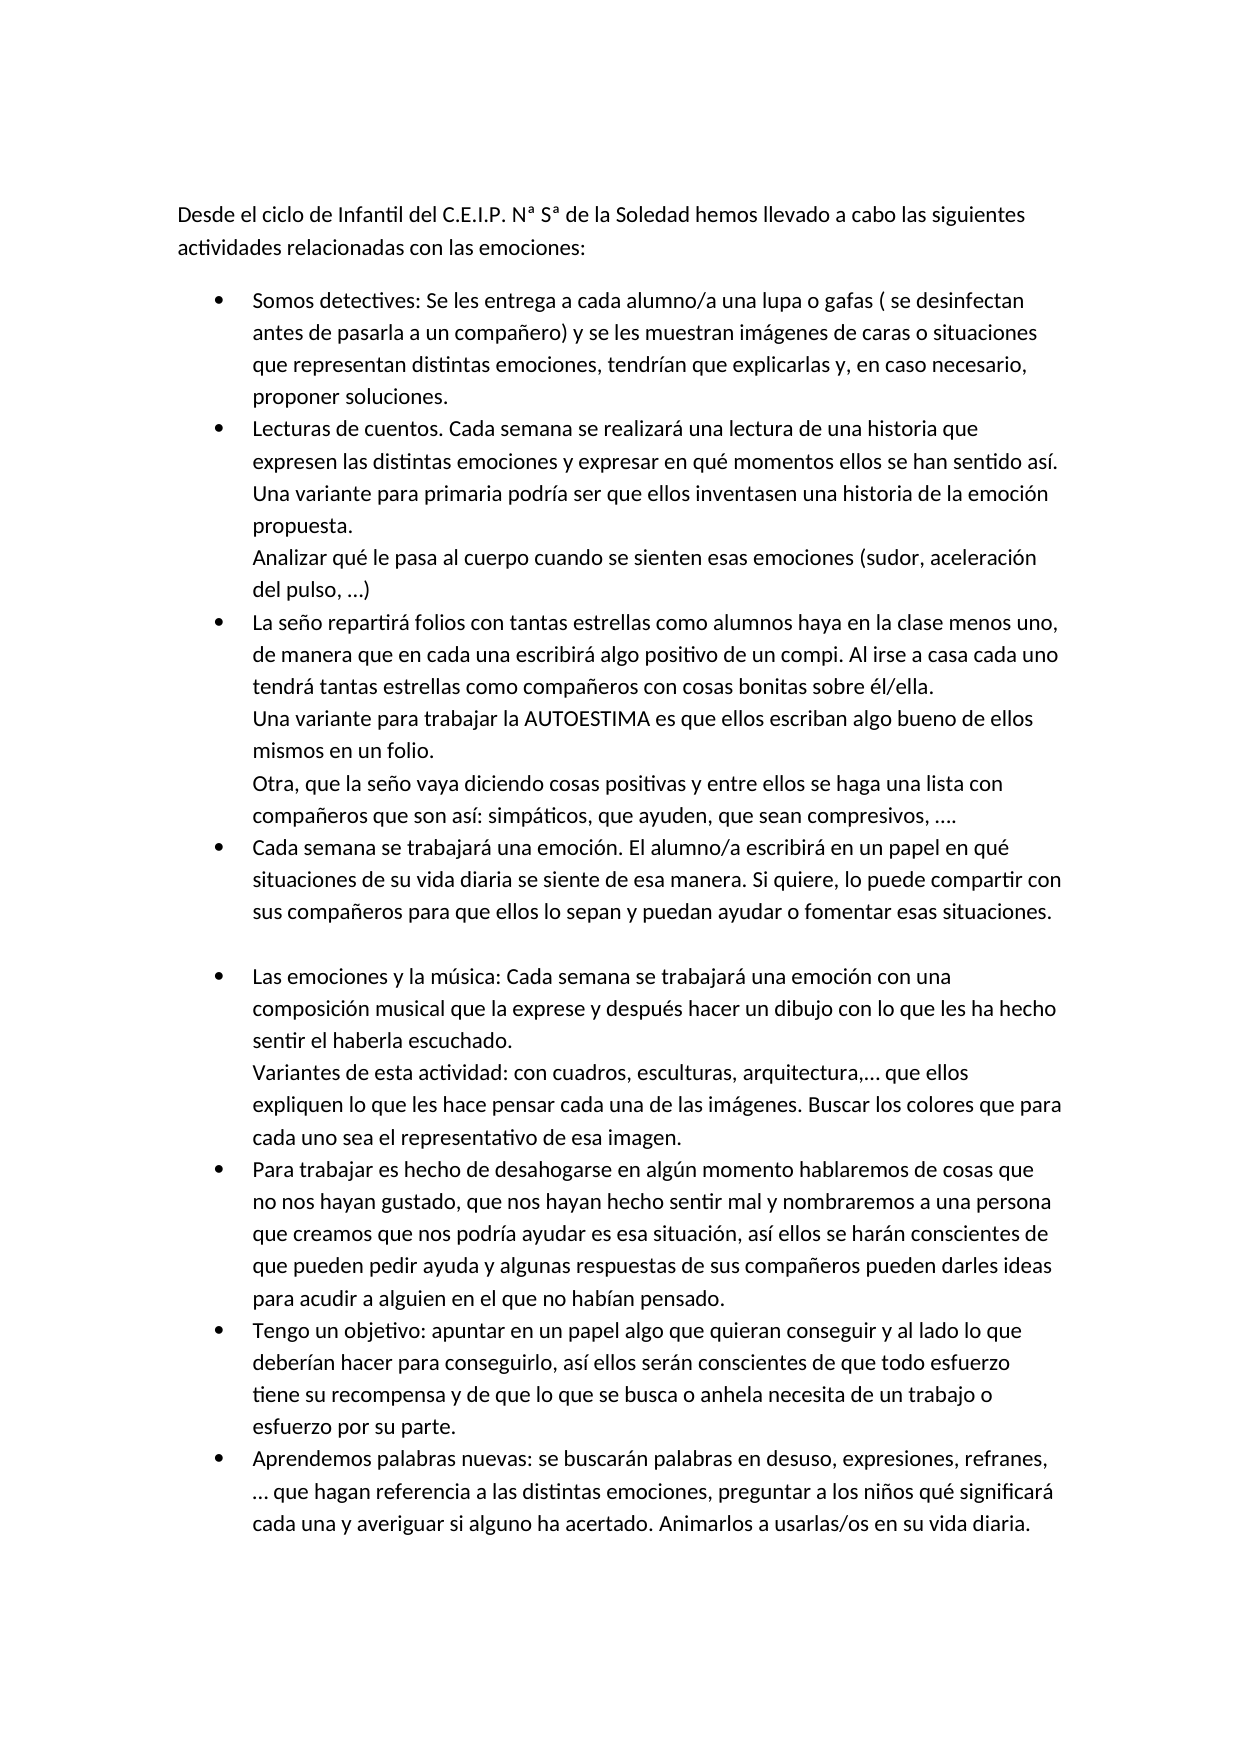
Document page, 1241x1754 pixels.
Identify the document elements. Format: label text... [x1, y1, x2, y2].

list Tengo un objetivo: apuntar en un papel algo que quieran conseguir y al lado lo que deberían hacer para conseguirlo, así ellos serán conscientes de que todo esfuerzo tiene su recompensa y de que lo que se busca o anhela necesita de un trabajo o esfuerzo por su parte. [215, 1316, 1063, 1440]
text Desde el ciclo de Infantil del C.E.I.P. Nª Sª de la Soledad hemos llevado a cabo las siguientes actividades relacionadas con las emociones: [177, 201, 1063, 261]
list Somos detectives: Se les entrega a cada alumno/a una lupa o gafas ( se desinfectan antes de pasarla a un compañero) y se les muestran imágenes de caras o situaciones que representan distintas emociones, tendrían que explicarlas y, en caso necesario, proponer soluciones. [215, 286, 1063, 410]
list Variantes de esta actividad: con cuadros, esculturas, arquitectura,… que ellos expliquen lo que les hace pensar cada una de las imágenes. Buscar los colores que para cada uno sea el representativo de esa imagen. [252, 1058, 1063, 1151]
list Lecturas de cuentos. Cada semana se realizará una lectura de una historia que expresen las distintas emociones y expresar en qué momentos ellos se han sentido así. [215, 414, 1063, 475]
list Las emociones y la música: Cada semana se trabajará una emoción con una composición musical que la exprese y después hacer un dibujo con lo que les ha hecho sentir el haberla escuchado. [215, 962, 1063, 1054]
list La seño repartirá folios con tantas estrellas como alumnos haya en la clase menos uno, de manera que en cada una escribirá algo positivo de un compi. Al irse a casa cada uno tendrá tantas estrellas como compañeros con cosas bonitas sobre él/ella. [215, 608, 1063, 700]
list Cada semana se trabajará una emoción. El alumno/a escribirá en un papel en qué situaciones de su vida diaria se siente de esa manera. Si quiere, lo puede compartir con sus compañeros para que ellos lo sepan y puedan ayudar o fomentar esas situaciones. [215, 833, 1063, 925]
list Analizar qué le pasa al cuerpo cuando se sienten esas emociones (sudor, aceleración del pulso, …) [252, 543, 1063, 603]
list Una variante para trabajar la AUTOESTIMA es que ellos escriban algo bueno de ellos mismos en un folio. [252, 704, 1063, 764]
list Una variante para primaria podría ser que ellos inventasen una historia de la emoción propuesta. [252, 479, 1063, 539]
list Para trabajar es hecho de desahogarse en algún momento hablaremos de cosas que no nos hayan gustado, que nos hayan hecho sentir mal y nombraremos a una persona que creamos que nos podría ayudar es esa situación, así ellos se harán conscientes de que pueden pedir ayuda y algunas respuestas de sus compañeros pueden darles ideas para acudir a alguien en el que no habían pensado. [215, 1155, 1063, 1312]
list Otra, que la seño vaya diciendo cosas positivas y entre ellos se haga una lista con compañeros que son así: simpáticos, que ayuden, que sean compresivos, …. [252, 769, 1063, 829]
list Aprendemos palabras nuevas: se buscarán palabras en desuso, expresiones, refranes,… que hagan referencia a las distintas emociones, preguntar a los niños qué significará cada una y averiguar si alguno ha acertado. Animarlos a usarlas/os en su vida diaria. [215, 1444, 1063, 1537]
